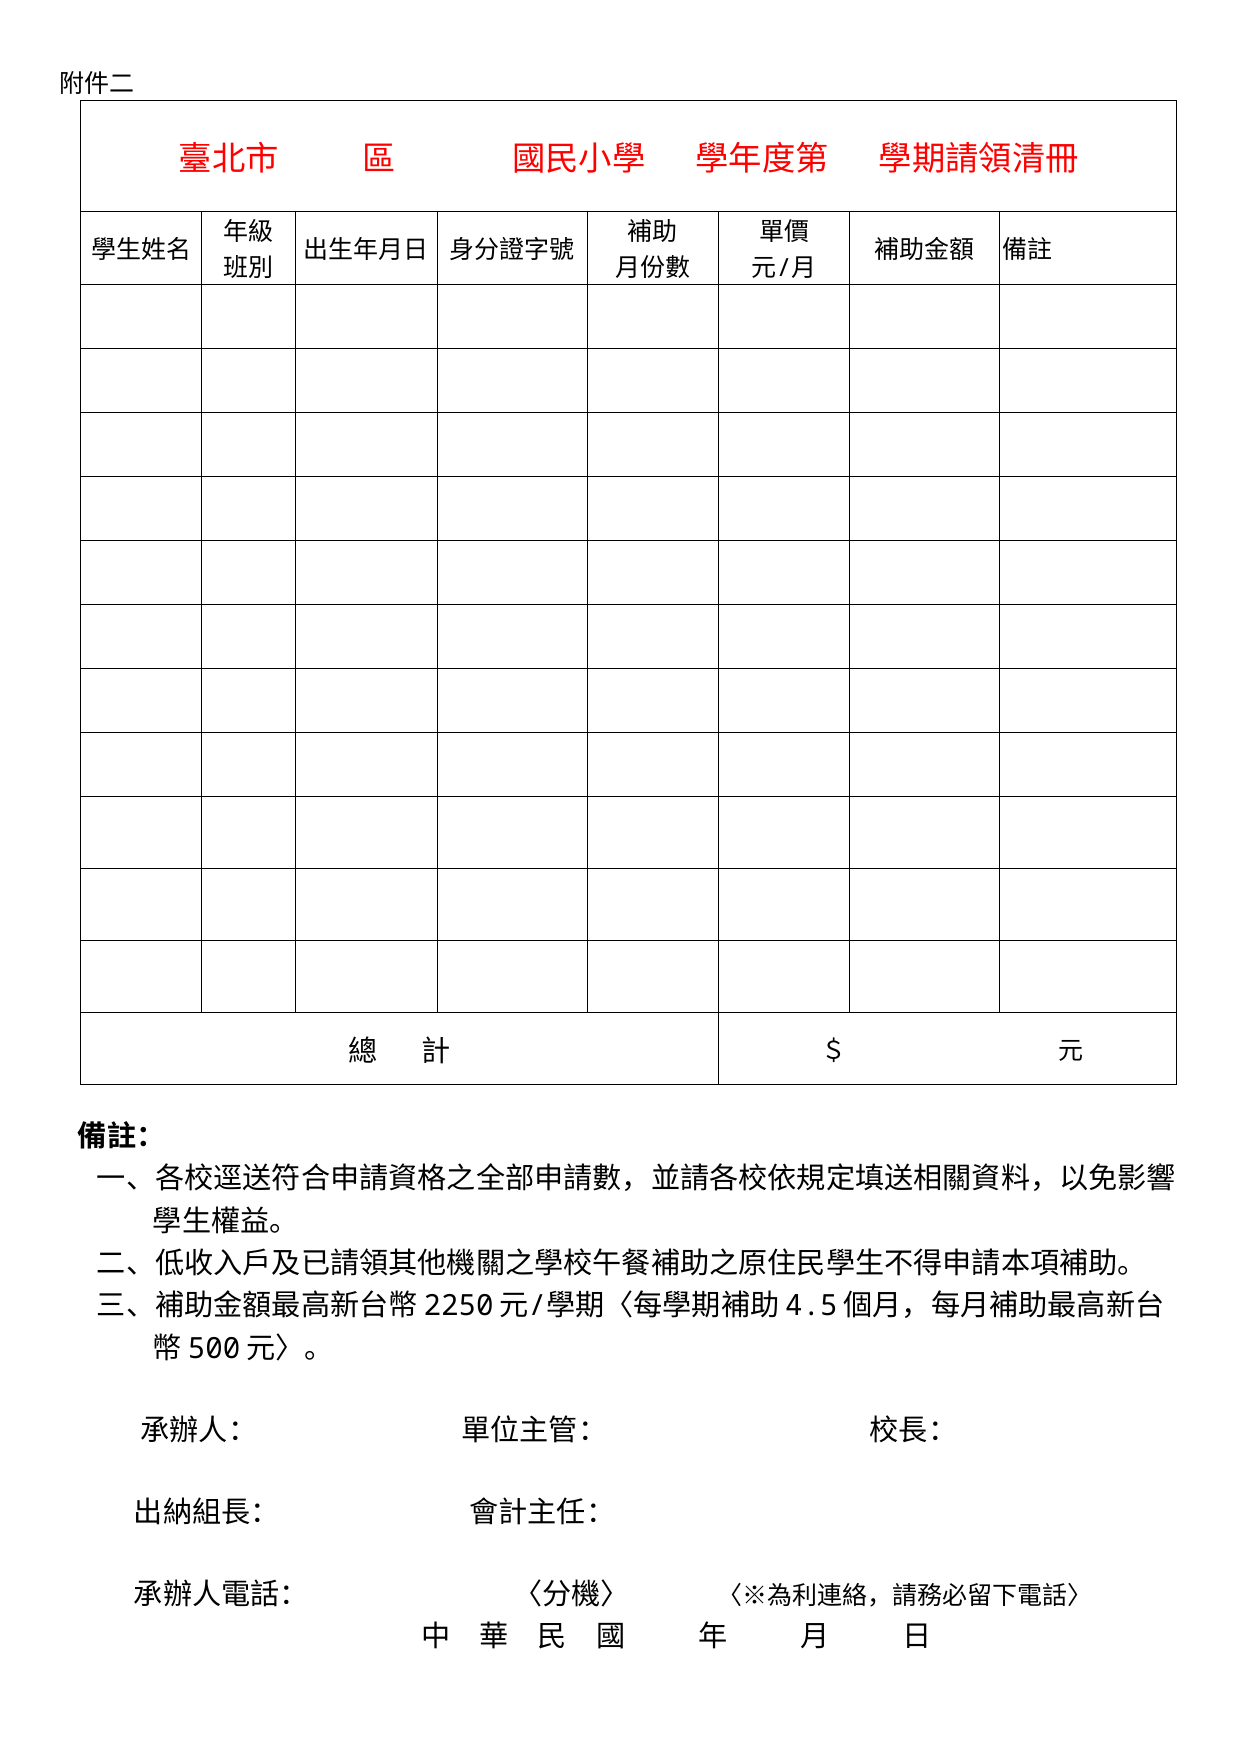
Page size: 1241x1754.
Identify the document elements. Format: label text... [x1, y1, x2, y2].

table_cell [719, 413, 849, 476]
table_cell [438, 541, 587, 604]
table_cell [719, 541, 849, 604]
text 二、低收入戶及已請領其他機關之學校午餐補助之原住民學生不得申請本項補助。 [97, 1239, 1181, 1282]
table_cell [438, 349, 587, 412]
table_cell [1000, 605, 1176, 668]
table_cell [588, 413, 718, 476]
table_cell [296, 605, 437, 668]
table_cell [202, 941, 295, 1012]
table_cell 單價 元/月 [719, 212, 849, 284]
table_cell [81, 285, 201, 348]
table_cell 身分證字號 [438, 212, 587, 284]
table_cell [719, 941, 849, 1012]
table_cell 補助 月份數 [588, 212, 718, 284]
table_cell [81, 669, 201, 732]
table_cell [438, 413, 587, 476]
table_cell [588, 869, 718, 940]
table_cell [202, 605, 295, 668]
table_cell [588, 349, 718, 412]
text 承辦人： 單位主管： 校長： [97, 1406, 1181, 1448]
table_cell [850, 349, 999, 412]
table_cell [438, 477, 587, 540]
table_cell [202, 669, 295, 732]
table_cell [1000, 941, 1176, 1012]
table_cell 年級 班別 [202, 212, 295, 284]
table_cell [719, 477, 849, 540]
table_cell [296, 477, 437, 540]
table_cell [202, 869, 295, 940]
text 承辦人電話： 〈分機〉 〈※為利連絡，請務必留下電話〉 [96, 1570, 1181, 1612]
table_cell [588, 669, 718, 732]
table_cell [1000, 733, 1176, 796]
table_cell [438, 669, 587, 732]
table_cell [202, 477, 295, 540]
table_cell [202, 541, 295, 604]
table_cell [296, 285, 437, 348]
text 一、各校逕送符合申請資格之全部申請數，並請各校依規定填送相關資料，以免影響學生權益。 [97, 1155, 1181, 1239]
table_cell [296, 349, 437, 412]
table_cell [1000, 285, 1176, 348]
table_cell 出生年月日 [296, 212, 437, 284]
table_cell [719, 669, 849, 732]
table_cell [81, 869, 201, 940]
table_cell [719, 605, 849, 668]
text 出納組長： 會計主任： [96, 1488, 1181, 1531]
table_cell [1000, 869, 1176, 940]
table_cell [850, 941, 999, 1012]
table_cell [438, 285, 587, 348]
table_cell [296, 413, 437, 476]
table_cell [81, 733, 201, 796]
table_cell [588, 797, 718, 868]
table_cell [438, 605, 587, 668]
table_cell [296, 733, 437, 796]
table_cell 備註 [1000, 212, 1176, 284]
table_cell [850, 285, 999, 348]
table_cell [588, 477, 718, 540]
table_cell [588, 541, 718, 604]
table_cell [438, 869, 587, 940]
table_cell [1000, 349, 1176, 412]
table_cell 補助金額 [850, 212, 999, 284]
table_cell [296, 869, 437, 940]
table_cell [588, 733, 718, 796]
table_cell [202, 797, 295, 868]
table_cell [850, 541, 999, 604]
table_cell [719, 349, 849, 412]
table_cell [719, 797, 849, 868]
table_cell [81, 941, 201, 1012]
table_cell [81, 797, 201, 868]
table_cell [719, 285, 849, 348]
table_cell [81, 477, 201, 540]
table_cell [1000, 413, 1176, 476]
table_cell [296, 941, 437, 1012]
table_cell ＄ 元 [719, 1013, 1176, 1084]
table_cell [81, 413, 201, 476]
table_cell [202, 733, 295, 796]
table_cell [296, 797, 437, 868]
table_cell [202, 413, 295, 476]
table_cell [438, 941, 587, 1012]
table_cell [850, 477, 999, 540]
text 三、補助金額最高新台幣2250元/學期〈每學期補助4.5個月，每月補助最高新台幣500元〉。 [97, 1282, 1181, 1367]
text 中 華 民 國 年 月 日 [22, 1612, 1240, 1655]
table_cell 學生姓名 [81, 212, 201, 284]
table_cell [438, 797, 587, 868]
table_cell [438, 733, 587, 796]
table_cell 總 計 [81, 1013, 718, 1084]
table_cell [850, 797, 999, 868]
table_cell [296, 669, 437, 732]
table_cell [719, 733, 849, 796]
table_cell [850, 413, 999, 476]
table_cell [1000, 477, 1176, 540]
text 附件二 [0, 64, 1181, 100]
table_cell [81, 541, 201, 604]
table_cell [1000, 541, 1176, 604]
text 備註： [0, 1113, 1181, 1155]
table_cell [202, 349, 295, 412]
table_cell [81, 349, 201, 412]
table_cell [850, 869, 999, 940]
table_cell [850, 605, 999, 668]
table_cell [81, 605, 201, 668]
table_cell [296, 541, 437, 604]
table_cell [719, 869, 849, 940]
table_cell [588, 605, 718, 668]
table_cell [850, 669, 999, 732]
table_cell [1000, 797, 1176, 868]
table_header 臺北市 區 國民小學 學年度第 學期請領清冊 [81, 101, 1176, 211]
table_cell [1000, 669, 1176, 732]
table_cell [588, 285, 718, 348]
table_cell [850, 733, 999, 796]
table_cell [588, 941, 718, 1012]
table_cell [202, 285, 295, 348]
